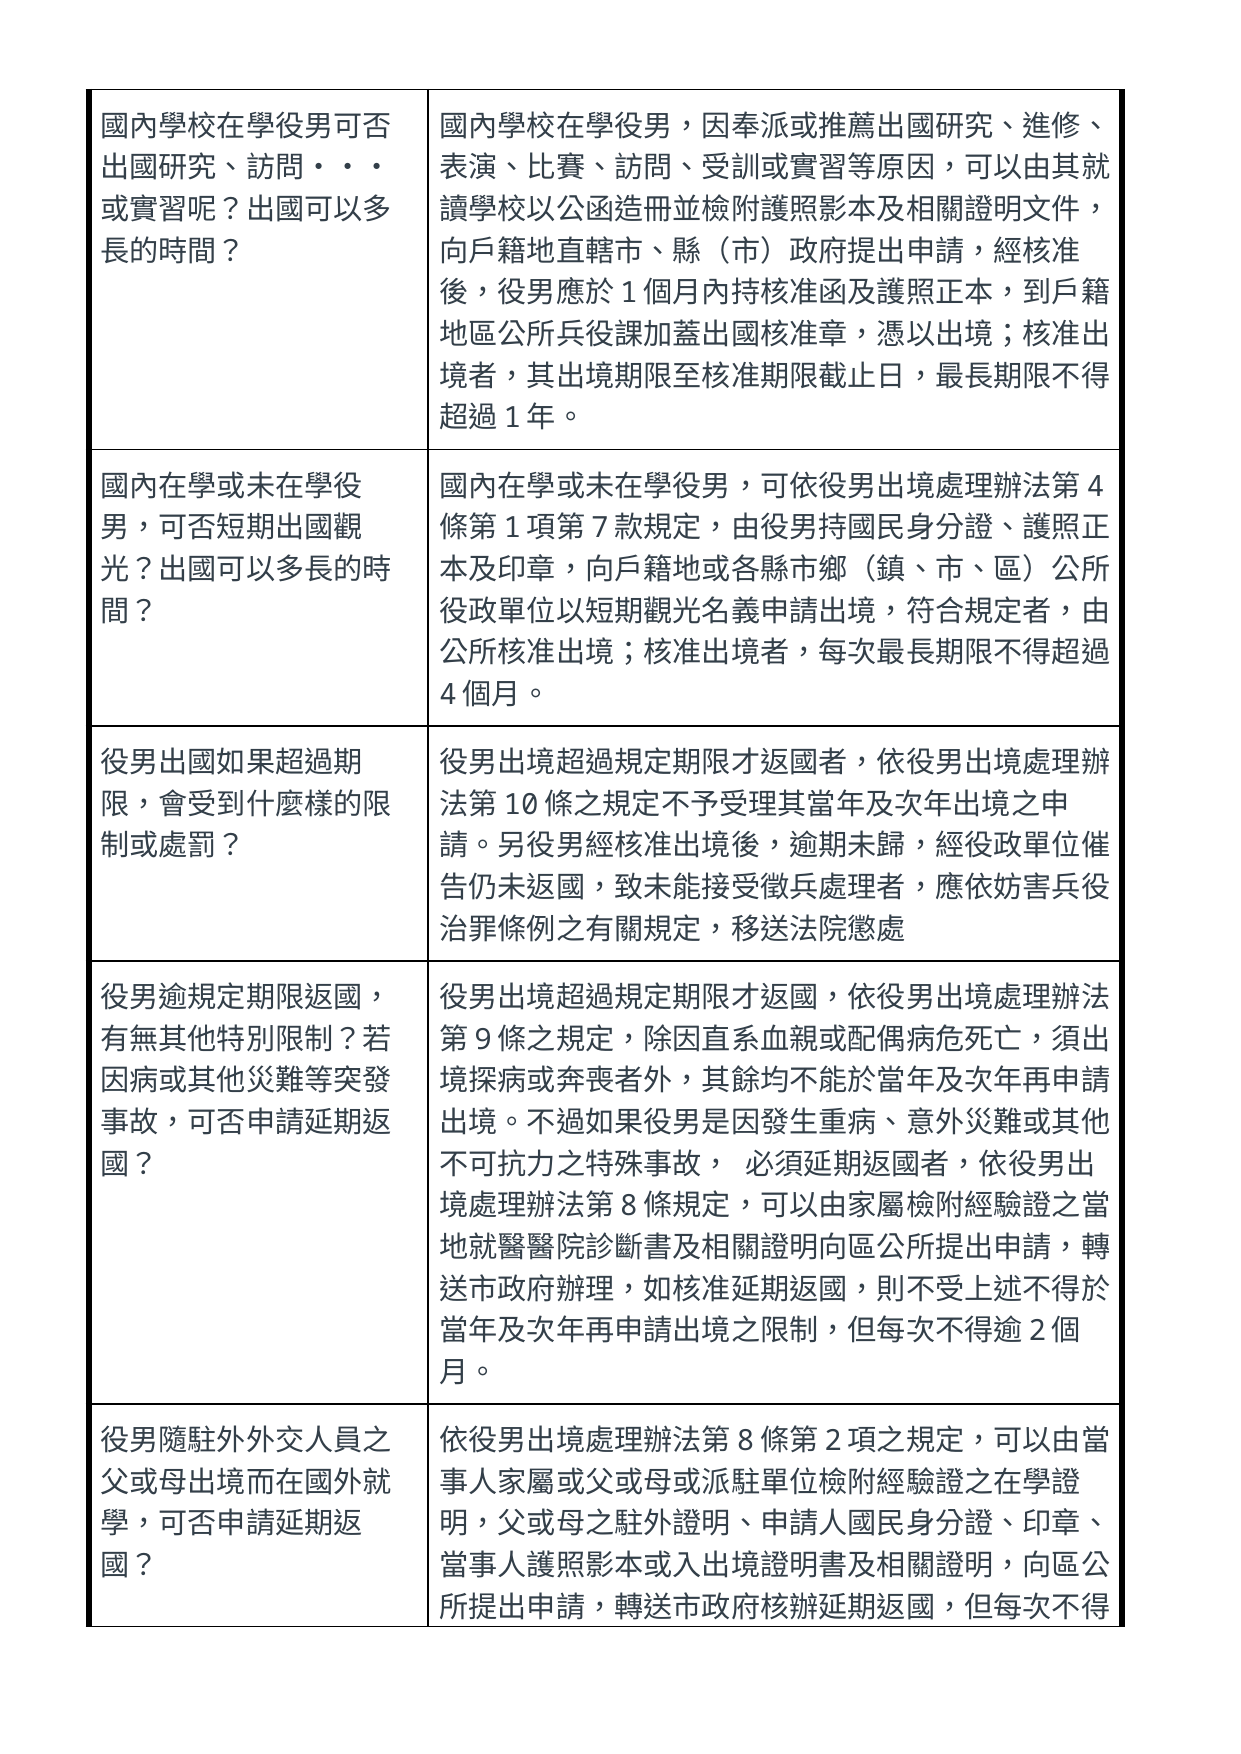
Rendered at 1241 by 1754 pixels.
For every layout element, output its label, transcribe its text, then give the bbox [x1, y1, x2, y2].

table_cell 國內在學或未在學役男，可否短期出國觀光？出國可以多長的時間？ [92, 450, 427, 725]
table_cell 國內在學或未在學役男，可依役男出境處理辦法第4條第1項第7款規定，由役男持國民身分證、護照正本及印章，向戶籍地或各縣市鄉（鎮、市、區）公所役政單位以短期觀光名義申請出境，符合規定者，由公所核准出境；核准出境者，每次最長期限不得超過4個月。 [429, 450, 1119, 725]
table_cell 役男出境超過規定期限才返國者，依役男出境處理辦法第10條之規定不予受理其當年及次年出境之申請。另役男經核准出境後，逾期未歸，經役政單位催告仍未返國，致未能接受徵兵處理者，應依妨害兵役治罪條例之有關規定，移送法院懲處 [429, 727, 1119, 960]
table_cell 役男出境超過規定期限才返國，依役男出境處理辦法第9條之規定，除因直系血親或配偶病危死亡，須出境探病或奔喪者外，其餘均不能於當年及次年再申請出境。不過如果役男是因發生重病、意外災難或其他不可抗力之特殊事故， 必須延期返國者，依役男出境處理辦法第8條規定，可以由家屬檢附經驗證之當地就醫醫院診斷書及相關證明向區公所提出申請，轉送市政府辦理，如核准延期返國，則不受上述不得於當年及次年再申請出境之限制，但每次不得逾2個月。 [429, 962, 1119, 1403]
table_cell 國內學校在學役男，因奉派或推薦出國研究、進修、表演、比賽、訪問、受訓或實習等原因，可以由其就讀學校以公函造冊並檢附護照影本及相關證明文件，向戶籍地直轄市、縣（市）政府提出申請，經核准後，役男應於1個月內持核准函及護照正本，到戶籍地區公所兵役課加蓋出國核准章，憑以出境；核准出境者，其出境期限至核准期限截止日，最長期限不得超過1年。 [429, 90, 1119, 448]
table_cell 役男隨駐外外交人員之父或母出境而在國外就學，可否申請延期返國？ [92, 1405, 427, 1626]
table_cell 役男逾規定期限返國，有無其他特別限制？若因病或其他災難等突發事故，可否申請延期返國？ [92, 962, 427, 1403]
table_cell 依役男出境處理辦法第8條第2項之規定，可以由當事人家屬或父或母或派駐單位檢附經驗證之在學證明，父或母之駐外證明、申請人國民身分證、印章、當事人護照影本或入出境證明書及相關證明，向區公所提出申請，轉送市政府核辦延期返國，但每次不得 [429, 1405, 1119, 1626]
table_cell 國內學校在學役男可否出國研究、訪問‧‧‧或實習呢？出國可以多長的時間？ [92, 90, 427, 448]
table_cell 役男出國如果超過期限，會受到什麼樣的限制或處罰？ [92, 727, 427, 960]
